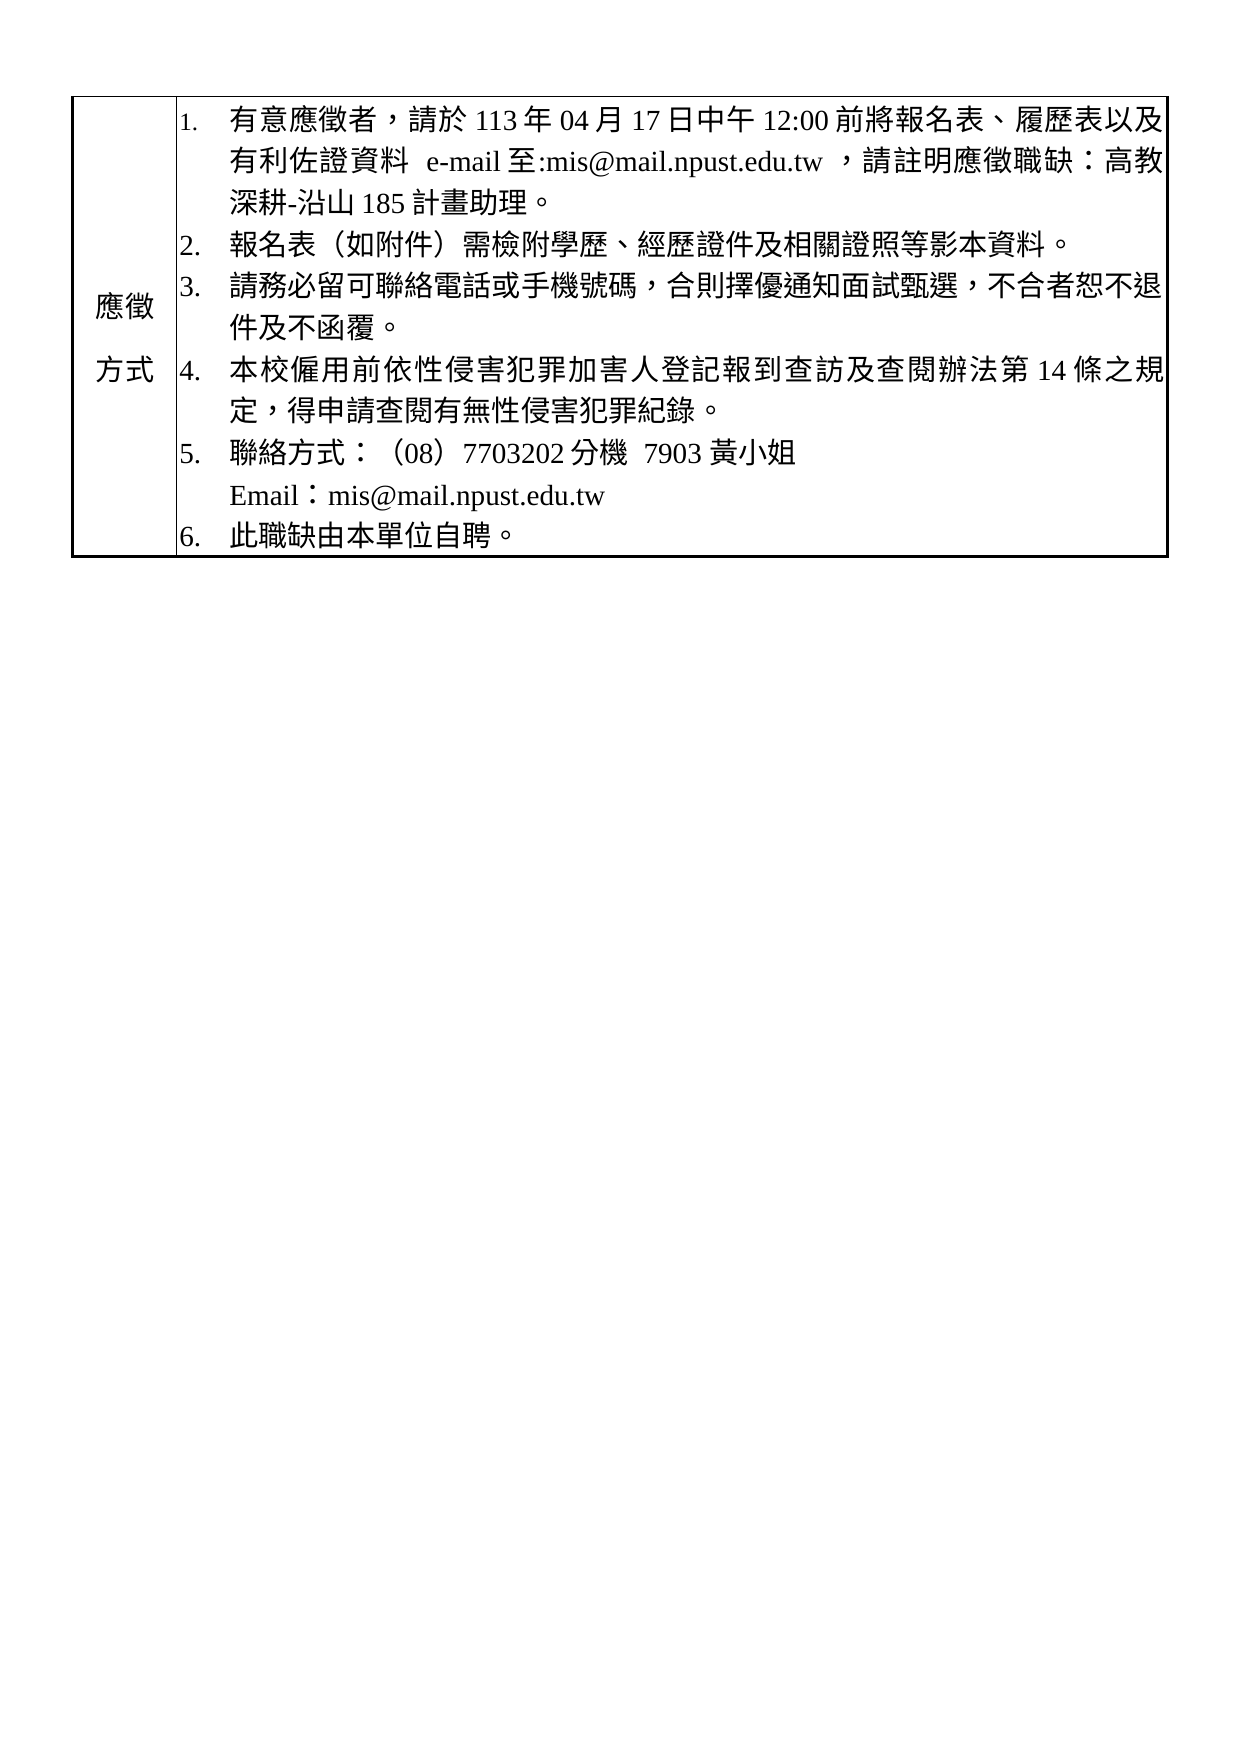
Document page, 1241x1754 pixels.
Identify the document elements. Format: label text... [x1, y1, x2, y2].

table_cell 應徵方式 [74, 97, 176, 555]
table_cell 有意應徵者，請於113年04月17日中午12:00前將報名表、履歷表以及有利佐證資料 e-mail至:mis@mail.npust.edu.tw ，請註明應徵職缺：高教深耕-沿山185計畫助理。 報名表（如附件）需檢附學歷、經歷證件及相關證照等影本資料。 請務必留可聯絡電話或手機號碼，合則擇優通知面試甄選，不合者恕不退件及不函覆。 本校僱用前依性侵害犯罪加害人登記報到查訪及查閱辦法第14條之規定，得申請查閱有無性侵害犯罪紀錄。 聯絡方式：（08）7703202分機 7903 黃小姐 Email：mis@mail.npust.edu.tw 此職缺由本單位自聘。 [177, 97, 1166, 555]
